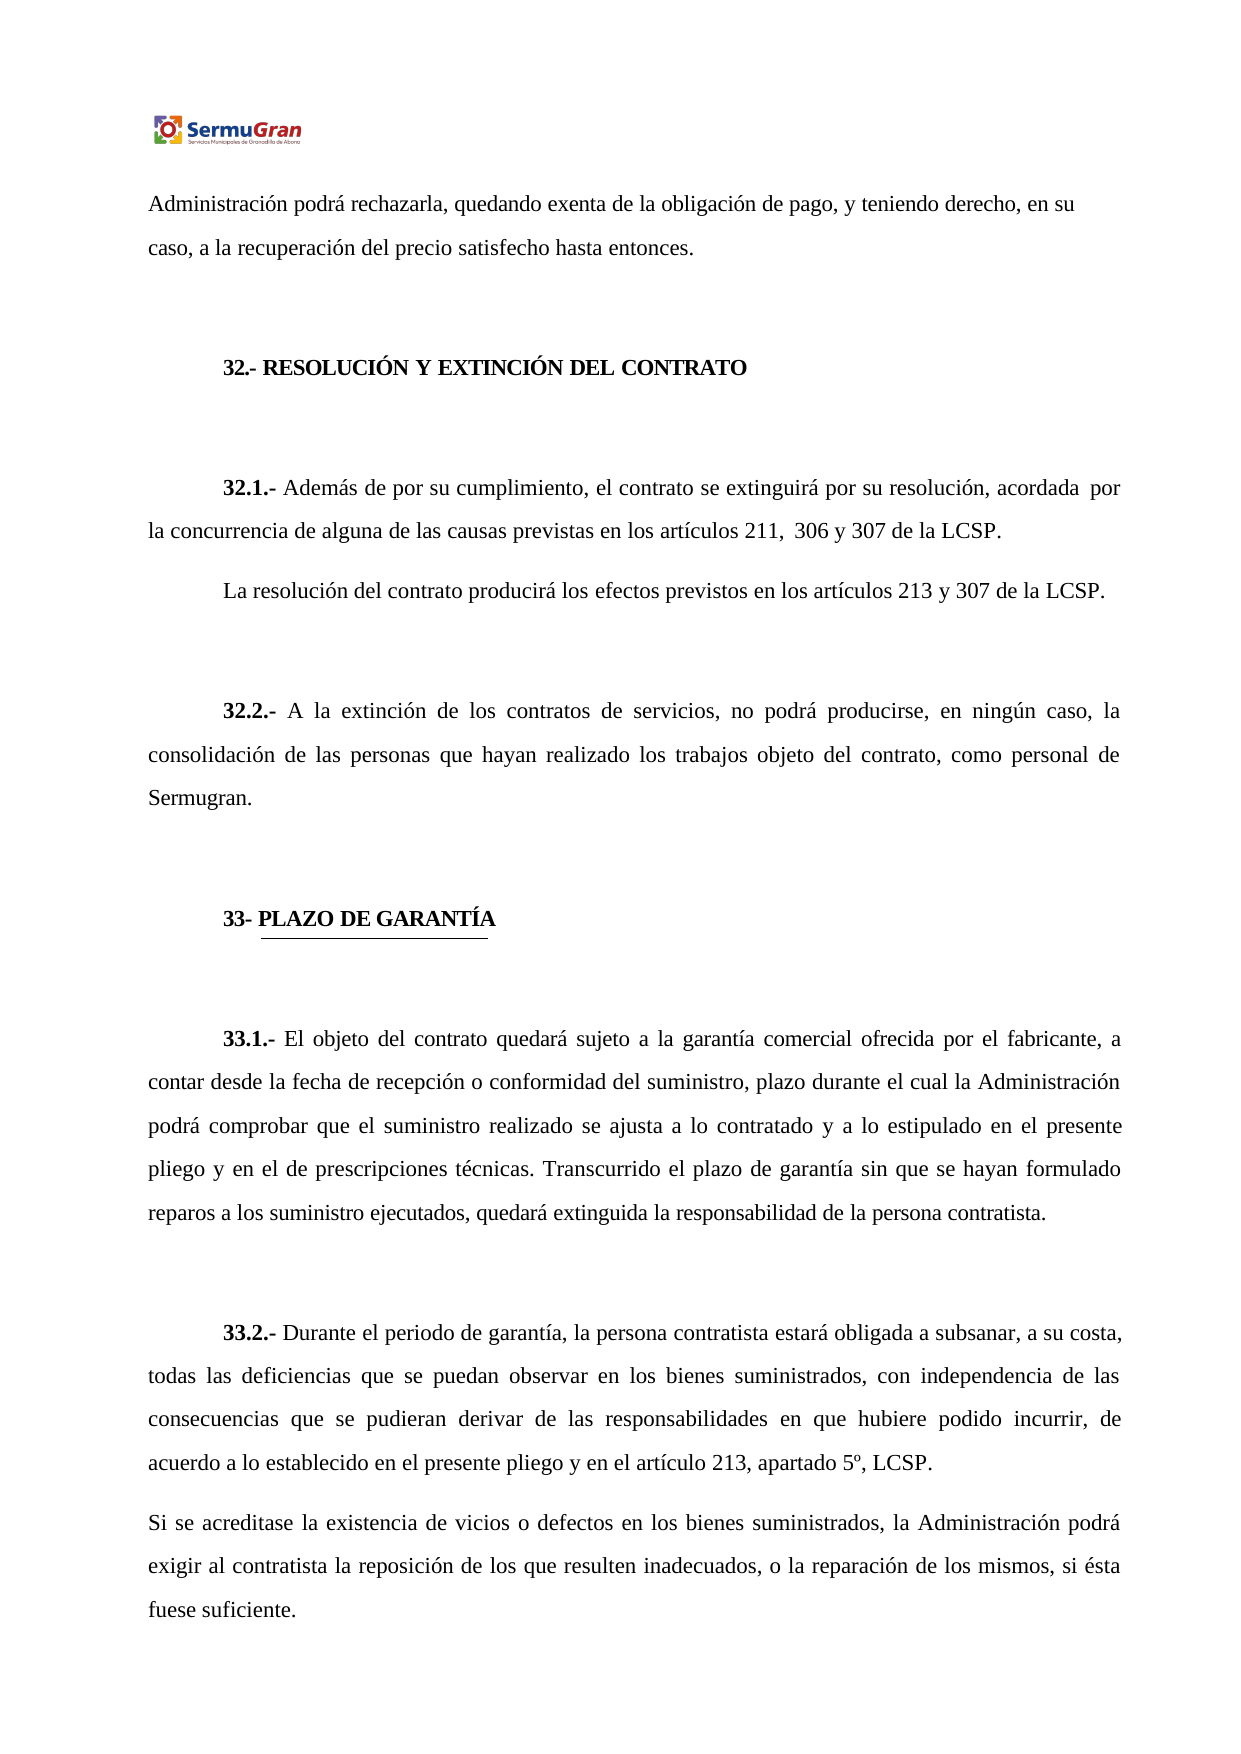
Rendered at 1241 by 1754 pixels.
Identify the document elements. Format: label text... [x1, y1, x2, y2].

picture [147, 113, 307, 147]
text La resolución del contrato producirá los efectos previstos en los artículos 213 y 307 de la LCSP. [223, 577, 1211, 604]
subtitle 33- PLAZO DE GARANTÍA [223, 904, 1211, 931]
text Administración podrá rechazarla, quedando exenta de la obligación de pago, y teniendo derecho, en su caso, a la recuperación del precio satisfecho hasta entonces. [148, 190, 1124, 260]
text 33.2.- Durante el periodo de garantía, la persona contratista estará obligada a subsanar, a su costa, todas las deficiencias que se puedan observar en los bienes suministrados, con independencia de las consecuencias que se pudieran derivar de las responsabilidades en que hubiere podido incurrir, de acuerdo a lo establecido en el presente pliego y en el artículo 213, apartado 5º, LCSP. [148, 1319, 1122, 1475]
text 33.1.- El objeto del contrato quedará sujeto a la garantía comercial ofrecida por el fabricante, a contar desde la fecha de recepción o conformidad del suministro, plazo durante el cual la Administración podrá comprobar que el suministro realizado se ajusta a lo contratado y a lo estipulado en el presente pliego y en el de prescripciones técnicas. Transcurrido el plazo de garantía sin que se hayan formulado reparos a los suministro ejecutados, quedará extinguida la responsabilidad de la persona contratista. [148, 1025, 1122, 1225]
text Si se acreditase la existencia de vicios o defectos en los bienes suministrados, la Administración podrá exigir al contratista la reposición de los que resulten inadecuados, o la reparación de los mismos, si ésta fuese suficiente. [148, 1509, 1122, 1622]
subtitle 32.- RESOLUCIÓN Y EXTINCIÓN DEL CONTRATO [223, 354, 1211, 380]
text 32.1.- Además de por su cumplimiento, el contrato se extinguirá por su resolución, acordada por la concurrencia de alguna de las causas previstas en los artículos 211, 306 y 307 de la LCSP. [148, 474, 1121, 544]
text 32.2.- A la extinción de los contratos de servicios, no podrá producirse, en ningún caso, la consolidación de las personas que hayan realizado los trabajos objeto del contrato, como personal de Sermugran. [148, 698, 1122, 811]
